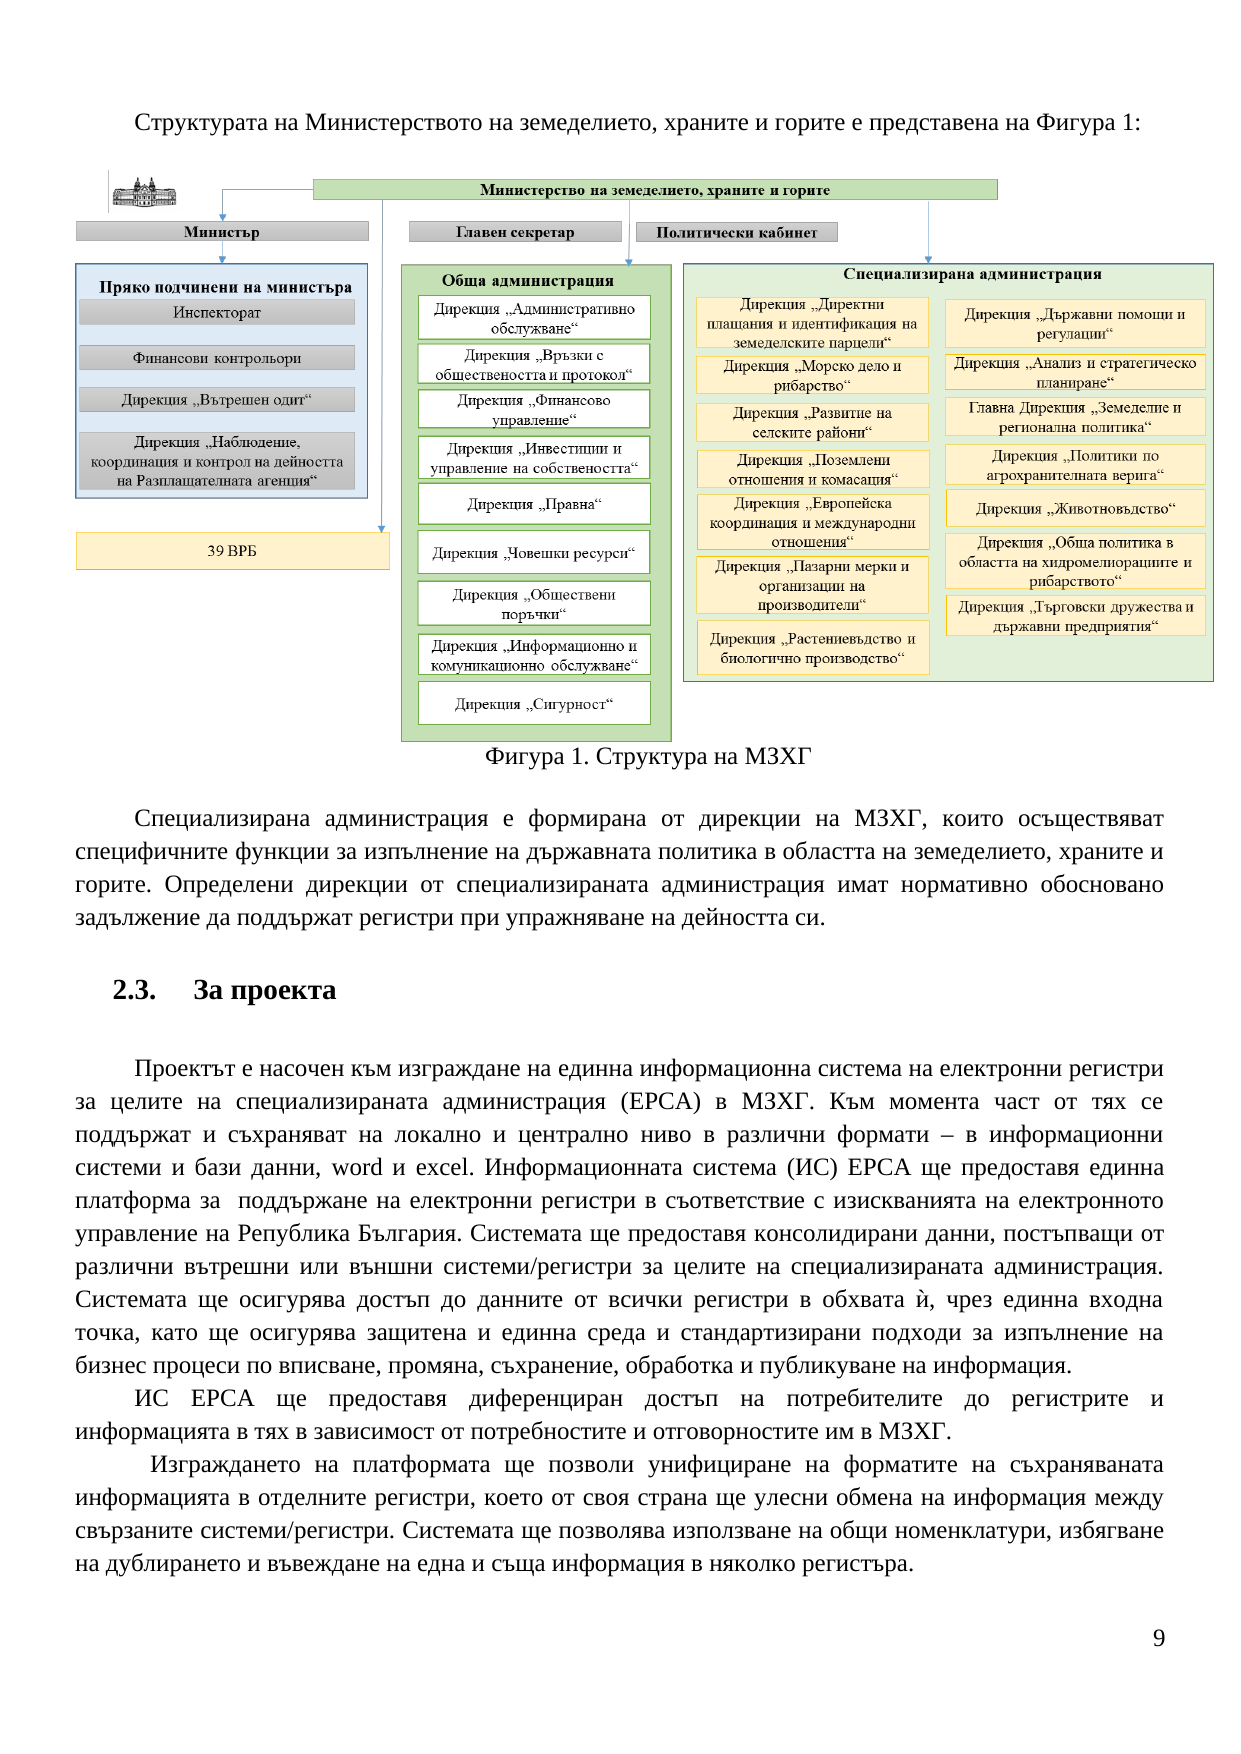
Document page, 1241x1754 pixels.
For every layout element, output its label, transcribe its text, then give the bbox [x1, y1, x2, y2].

text Фигура 1. Структура на МЗХГ [75, 741, 1165, 770]
text Изграждането на платформата ще позволи унифициране на форматите на съхраняваната информацията в отделните регистри, което от своя страна ще улесни обмена на информация между свързаните системи/регистри. Системата ще позволява използване на общи номенклатури, избягване на дублирането и въвеждане на една и съща информация в няколко регистъра. [75, 1449, 1165, 1577]
text Структурата на Министерството на земеделието, храните и горите е представена на Фигура 1: [75, 107, 1165, 136]
subtitle За проекта [112, 972, 1165, 1006]
text Специализирана администрация е формирана от дирекции на МЗХГ, които осъществяват специфичните функции за изпълнение на държавната политика в областта на земеделието, храните и горите. Определени дирекции от специализираната администрация имат нормативно обосновано задължение да поддържат регистри при упражняване на дейността си. [75, 803, 1165, 931]
text ИС ЕРСА ще предоставя диференциран достъп на потребителите до регистрите и информацията в тях в зависимост от потребностите и отговорностите им в МЗХГ. [75, 1383, 1165, 1445]
text Проектът е насочен към изграждане на единна информационна система на електронни регистри за целите на специализираната администрация (ЕРСА) в МЗХГ. Към момента част от тях се поддържат и съхраняват на локално и централно ниво в различни формати – в информационни системи и бази данни, word и excel. Информационната система (ИС) ЕРСА ще предоставя единна платформа за поддържане на електронни регистри в съответствие с изискванията на електронното управление на Република България. Системата ще предоставя консолидирани данни, постъпващи от различни вътрешни или външни системи/регистри за целите на специализираната администрация. Системата ще осигурява достъп до данните от всички регистри в обхвата ѝ, чрез единна входна точка, като ще осигурява защитена и единна среда и стандартизирани подходи за изпълнение на бизнес процеси по вписване, промяна, съхранение, обработка и публикуване на информация. [75, 1053, 1165, 1379]
